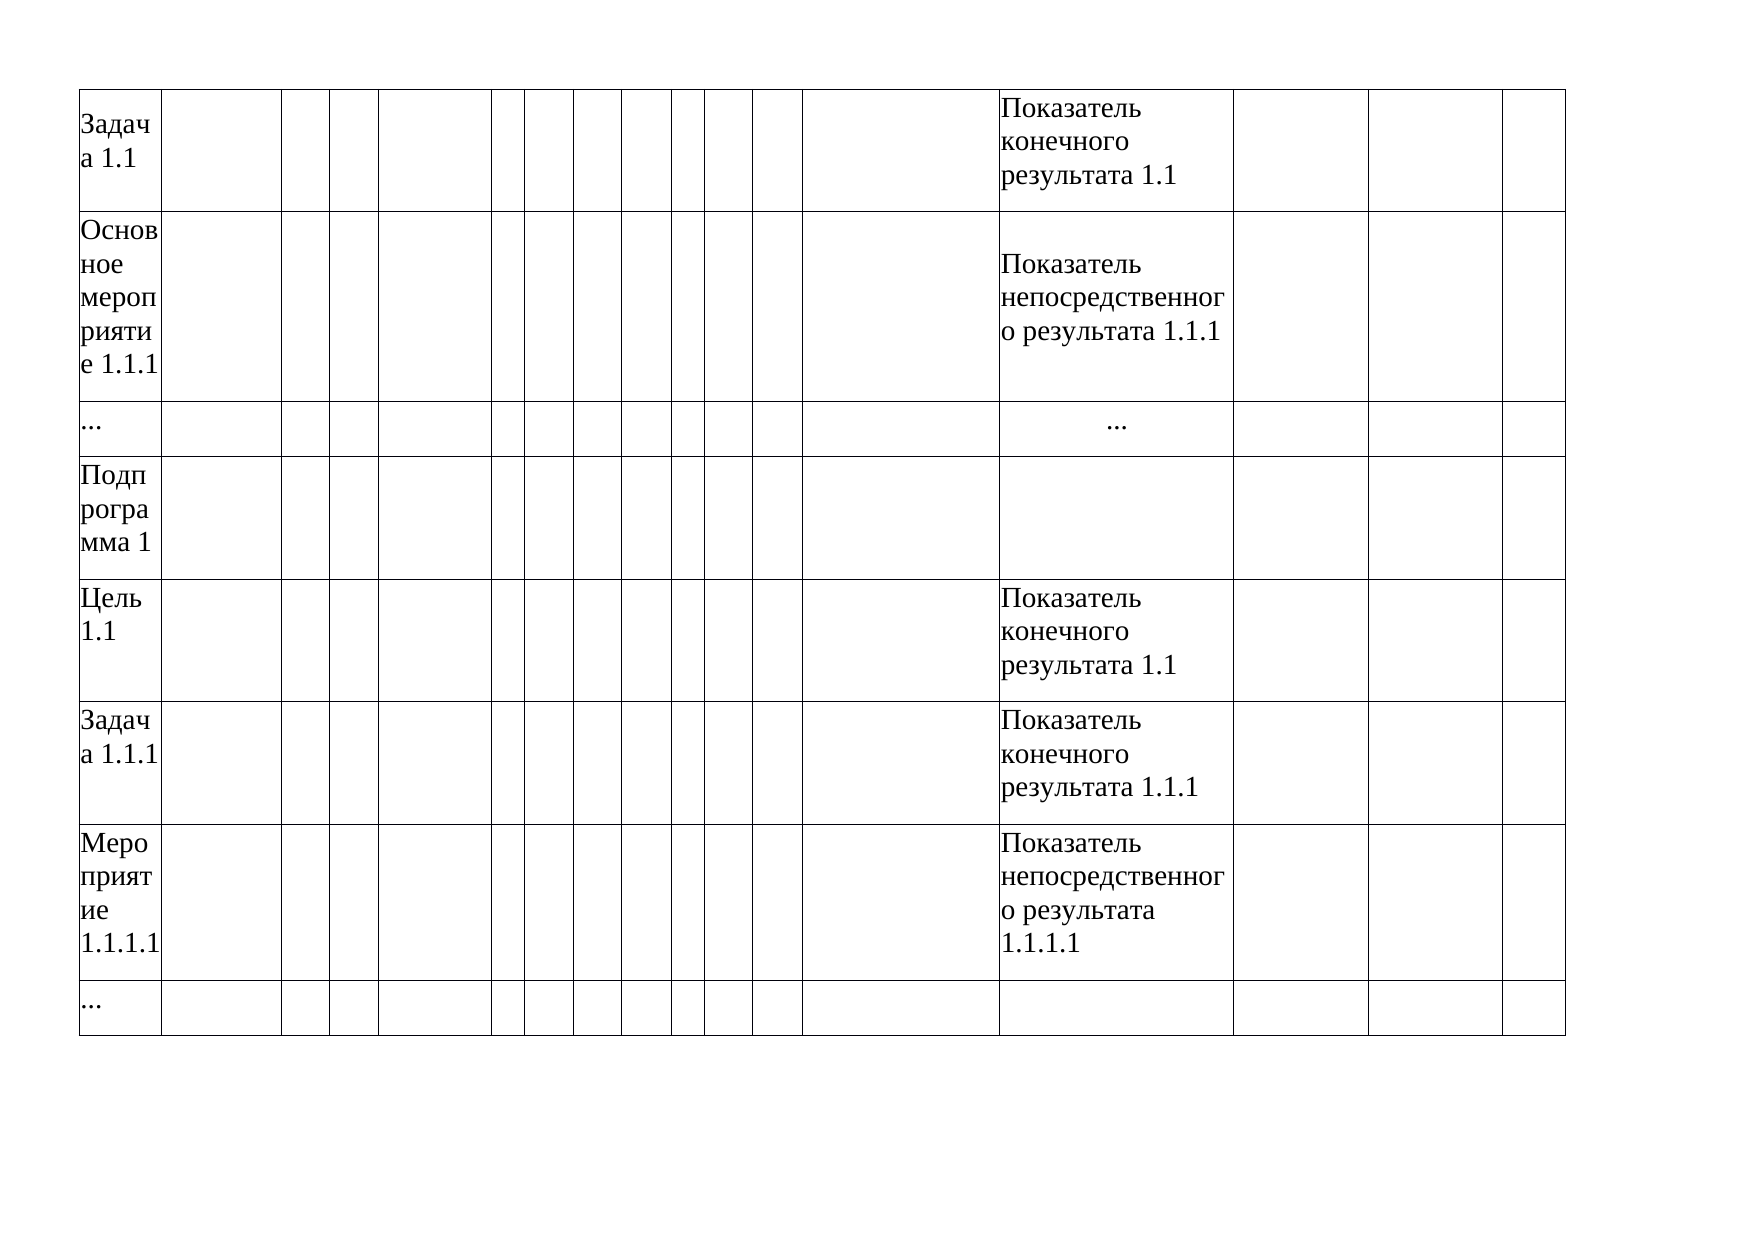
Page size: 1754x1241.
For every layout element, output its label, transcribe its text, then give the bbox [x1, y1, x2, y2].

table_cell Задача 1.1 [80, 90, 161, 211]
table_cell [574, 981, 621, 1035]
table_cell [1503, 457, 1565, 579]
table_cell [1234, 580, 1368, 701]
table_cell Цель 1.1 [80, 580, 161, 701]
table_cell [330, 90, 378, 211]
table_cell [672, 981, 704, 1035]
table_cell Мероприятие 1.1.1.1 [80, 825, 161, 980]
table_cell [1234, 90, 1368, 211]
table_cell [803, 90, 999, 211]
table_cell [622, 580, 671, 701]
table_cell [162, 402, 281, 456]
table_cell [379, 90, 491, 211]
table_cell [753, 402, 802, 456]
table_cell [622, 702, 671, 824]
table_cell [574, 580, 621, 701]
table_cell [525, 702, 573, 824]
table_cell [622, 402, 671, 456]
table_cell [330, 981, 378, 1035]
table_cell Основное мероприятие 1.1.1 [80, 212, 161, 401]
table_cell [803, 981, 999, 1035]
table_cell [1369, 825, 1502, 980]
table_cell [162, 702, 281, 824]
table_cell [1234, 402, 1368, 456]
table_cell [1503, 580, 1565, 701]
table_cell [282, 90, 329, 211]
table_cell [162, 580, 281, 701]
table_cell ... [80, 402, 161, 456]
table_cell ... [80, 981, 161, 1035]
table_cell [330, 457, 378, 579]
table_cell [1234, 457, 1368, 579]
table_cell [1369, 457, 1502, 579]
table_cell Показатель непосредственного результата 1.1.1.1 [1000, 825, 1233, 980]
table_cell [705, 457, 752, 579]
table_cell [330, 825, 378, 980]
table_cell [162, 981, 281, 1035]
table_cell [379, 825, 491, 980]
table_cell [282, 825, 329, 980]
table_cell [622, 212, 671, 401]
table_cell [574, 457, 621, 579]
table_cell [622, 825, 671, 980]
table_cell [705, 702, 752, 824]
table_cell [1503, 981, 1565, 1035]
table_cell [525, 90, 573, 211]
table_cell Показатель конечного результата 1.1 [1000, 580, 1233, 701]
table_cell [1503, 825, 1565, 980]
table_cell [330, 212, 378, 401]
table_cell [525, 981, 573, 1035]
table_cell [753, 981, 802, 1035]
table_cell [379, 212, 491, 401]
table_cell [705, 580, 752, 701]
table_cell Показатель непосредственного результата 1.1.1 [1000, 212, 1233, 401]
table_cell [492, 457, 524, 579]
table_cell [162, 457, 281, 579]
table_cell [672, 212, 704, 401]
table_cell [803, 457, 999, 579]
table_cell [1369, 90, 1502, 211]
table_cell [1369, 212, 1502, 401]
table_cell [525, 457, 573, 579]
table_cell [672, 580, 704, 701]
table_cell [574, 212, 621, 401]
table_cell [492, 825, 524, 980]
table_cell [1369, 402, 1502, 456]
table_cell [1234, 825, 1368, 980]
table_cell [705, 825, 752, 980]
table_cell Показатель конечного результата 1.1.1 [1000, 702, 1233, 824]
table_cell [803, 212, 999, 401]
table_cell [379, 702, 491, 824]
table_cell [379, 580, 491, 701]
table_cell [803, 702, 999, 824]
table_cell [672, 825, 704, 980]
table_cell [753, 457, 802, 579]
table_cell [282, 580, 329, 701]
table_cell [574, 90, 621, 211]
table_cell [525, 402, 573, 456]
table_cell [753, 825, 802, 980]
table_cell [803, 825, 999, 980]
table_cell [705, 402, 752, 456]
table_cell [379, 402, 491, 456]
table_cell [705, 981, 752, 1035]
table_cell [492, 981, 524, 1035]
table_cell [672, 702, 704, 824]
table_cell Подпрограмма 1 [80, 457, 161, 579]
table_cell [753, 212, 802, 401]
table_cell [492, 212, 524, 401]
table_cell [1234, 981, 1368, 1035]
table_cell [162, 825, 281, 980]
table_cell [1369, 981, 1502, 1035]
table_cell [1503, 702, 1565, 824]
table_cell [574, 825, 621, 980]
table_cell Задача 1.1.1 [80, 702, 161, 824]
table_cell [282, 702, 329, 824]
table_cell [672, 402, 704, 456]
table_cell [379, 981, 491, 1035]
table_cell [330, 580, 378, 701]
table_cell [330, 402, 378, 456]
table_cell [282, 981, 329, 1035]
table_cell [803, 402, 999, 456]
table_cell [282, 457, 329, 579]
table_cell [622, 981, 671, 1035]
table_cell [379, 457, 491, 579]
table_cell ... [1000, 402, 1233, 456]
table_cell [525, 825, 573, 980]
table_cell Показатель конечного результата 1.1 [1000, 90, 1233, 211]
table_cell [622, 457, 671, 579]
table_cell [525, 212, 573, 401]
table_cell [492, 580, 524, 701]
table_cell [1234, 702, 1368, 824]
table_cell [574, 702, 621, 824]
table_cell [525, 580, 573, 701]
table_cell [1000, 457, 1233, 579]
table_cell [330, 702, 378, 824]
table_cell [753, 580, 802, 701]
table_cell [162, 90, 281, 211]
table_cell [672, 90, 704, 211]
table_cell [574, 402, 621, 456]
table_cell [492, 702, 524, 824]
table_cell [705, 90, 752, 211]
table_cell [1369, 580, 1502, 701]
table_cell [1234, 212, 1368, 401]
table_cell [162, 212, 281, 401]
table_cell [803, 580, 999, 701]
table_cell [1503, 90, 1565, 211]
table_cell [705, 212, 752, 401]
table_cell [753, 90, 802, 211]
table_cell [282, 212, 329, 401]
table_cell [1000, 981, 1233, 1035]
table_cell [622, 90, 671, 211]
table_cell [492, 90, 524, 211]
table_cell [1369, 702, 1502, 824]
table_cell [492, 402, 524, 456]
table_cell [282, 402, 329, 456]
table_cell [753, 702, 802, 824]
table_cell [672, 457, 704, 579]
table_cell [1503, 402, 1565, 456]
table_cell [1503, 212, 1565, 401]
